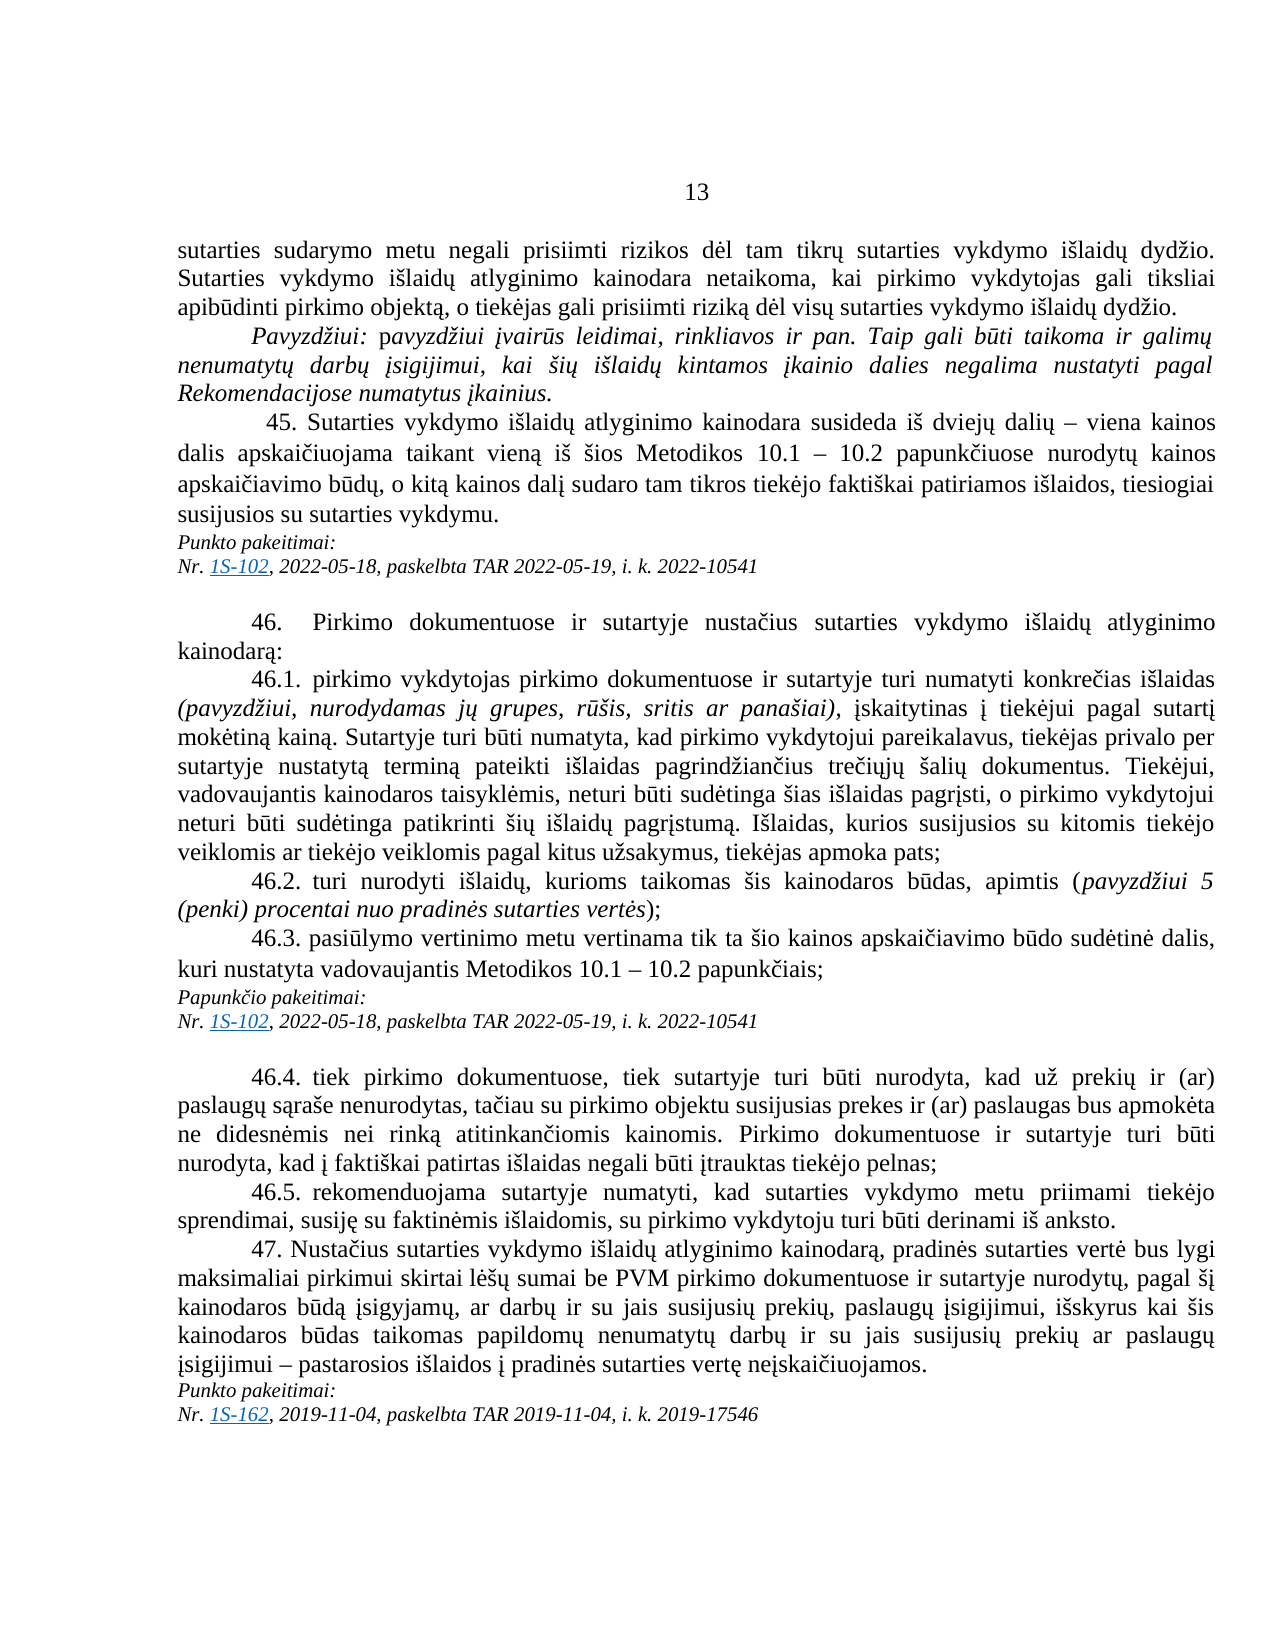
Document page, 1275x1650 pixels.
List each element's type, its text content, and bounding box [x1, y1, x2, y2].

text Punkto pakeitimai: [177, 530, 1216, 554]
text 45. Sutarties vykdymo išlaidų atlyginimo kainodara susideda iš dviejų dalių – viena kainos dalis apskaičiuojama taikant vieną iš šios Metodikos 10.1 – 10.2 papunkčiuose nurodytų kainos apskaičiavimo būdų, o kitą kainos dalį sudaro tam tikros tiekėjo faktiškai patiriamos išlaidos, tiesiogiai susijusios su sutarties vykdymu. [177, 407, 1216, 528]
text 46.5. rekomenduojama sutartyje numatyti, kad sutarties vykdymo metu priimami tiekėjo sprendimai, susiję su faktinėmis išlaidomis, su pirkimo vykdytoju turi būti derinami iš anksto. [177, 1177, 1216, 1234]
text Punkto pakeitimai: [177, 1378, 1216, 1402]
text Papunkčio pakeitimai: [177, 985, 1216, 1009]
text 47. Nustačius sutarties vykdymo išlaidų atlyginimo kainodarą, pradinės sutarties vertė bus lygi maksimaliai pirkimui skirtai lėšų sumai be PVM pirkimo dokumentuose ir sutartyje nurodytų, pagal šį kainodaros būdą įsigyjamų, ar darbų ir su jais susijusių prekių, paslaugų įsigijimui, išskyrus kai šis kainodaros būdas taikomas papildomų nenumatytų darbų ir su jais susijusių prekių ar paslaugų įsigijimui – pastarosios išlaidos į pradinės sutarties vertę neįskaičiuojamos. [177, 1234, 1216, 1378]
text Nr. 1S-102, 2022-05-18, paskelbta TAR 2022-05-19, i. k. 2022-10541 [177, 1009, 1216, 1033]
text Nr. 1S-162, 2019-11-04, paskelbta TAR 2019-11-04, i. k. 2019-17546 [177, 1402, 1216, 1426]
text 46.2. turi nurodyti išlaidų, kurioms taikomas šis kainodaros būdas, apimtis (pavyzdžiui 5 (penki) procentai nuo pradinės sutarties vertės); [177, 866, 1216, 923]
text sutarties sudarymo metu negali prisiimti rizikos dėl tam tikrų sutarties vykdymo išlaidų dydžio. Sutarties vykdymo išlaidų atlyginimo kainodara netaikoma, kai pirkimo vykdytojas gali tiksliai apibūdinti pirkimo objektą, o tiekėjas gali prisiimti riziką dėl visų sutarties vykdymo išlaidų dydžio. [177, 235, 1216, 321]
text 46.4. tiek pirkimo dokumentuose, tiek sutartyje turi būti nurodyta, kad už prekių ir (ar) paslaugų sąraše nenurodytas, tačiau su pirkimo objektu susijusias prekes ir (ar) paslaugas bus apmokėta ne didesnėmis nei rinką atitinkančiomis kainomis. Pirkimo dokumentuose ir sutartyje turi būti nurodyta, kad į faktiškai patirtas išlaidas negali būti įtrauktas tiekėjo pelnas; [177, 1062, 1216, 1177]
text Pavyzdžiui: pavyzdžiui įvairūs leidimai, rinkliavos ir pan. Taip gali būti taikoma ir galimų nenumatytų darbų įsigijimui, kai šių išlaidų kintamos įkainio dalies negalima nustatyti pagal Rekomendacijose numatytus įkainius. [177, 321, 1216, 407]
text Nr. 1S-102, 2022-05-18, paskelbta TAR 2022-05-19, i. k. 2022-10541 [177, 554, 1216, 578]
text 46.1. pirkimo vykdytojas pirkimo dokumentuose ir sutartyje turi numatyti konkrečias išlaidas (pavyzdžiui, nurodydamas jų grupes, rūšis, sritis ar panašiai), įskaitytinas į tiekėjui pagal sutartį mokėtiną kainą. Sutartyje turi būti numatyta, kad pirkimo vykdytojui pareikalavus, tiekėjas privalo per sutartyje nustatytą terminą pateikti išlaidas pagrindžiančius trečiųjų šalių dokumentus. Tiekėjui, vadovaujantis kainodaros taisyklėmis, neturi būti sudėtinga šias išlaidas pagrįsti, o pirkimo vykdytojui neturi būti sudėtinga patikrinti šių išlaidų pagrįstumą. Išlaidas, kurios susijusios su kitomis tiekėjo veiklomis ar tiekėjo veiklomis pagal kitus užsakymus, tiekėjas apmoka pats; [177, 664, 1216, 866]
text 46.3. pasiūlymo vertinimo metu vertinama tik ta šio kainos apskaičiavimo būdo sudėtinė dalis, kuri nustatyta vadovaujantis Metodikos 10.1 – 10.2 papunkčiais; [177, 923, 1216, 983]
text 46. Pirkimo dokumentuose ir sutartyje nustačius sutarties vykdymo išlaidų atlyginimo kainodarą: [177, 607, 1216, 664]
